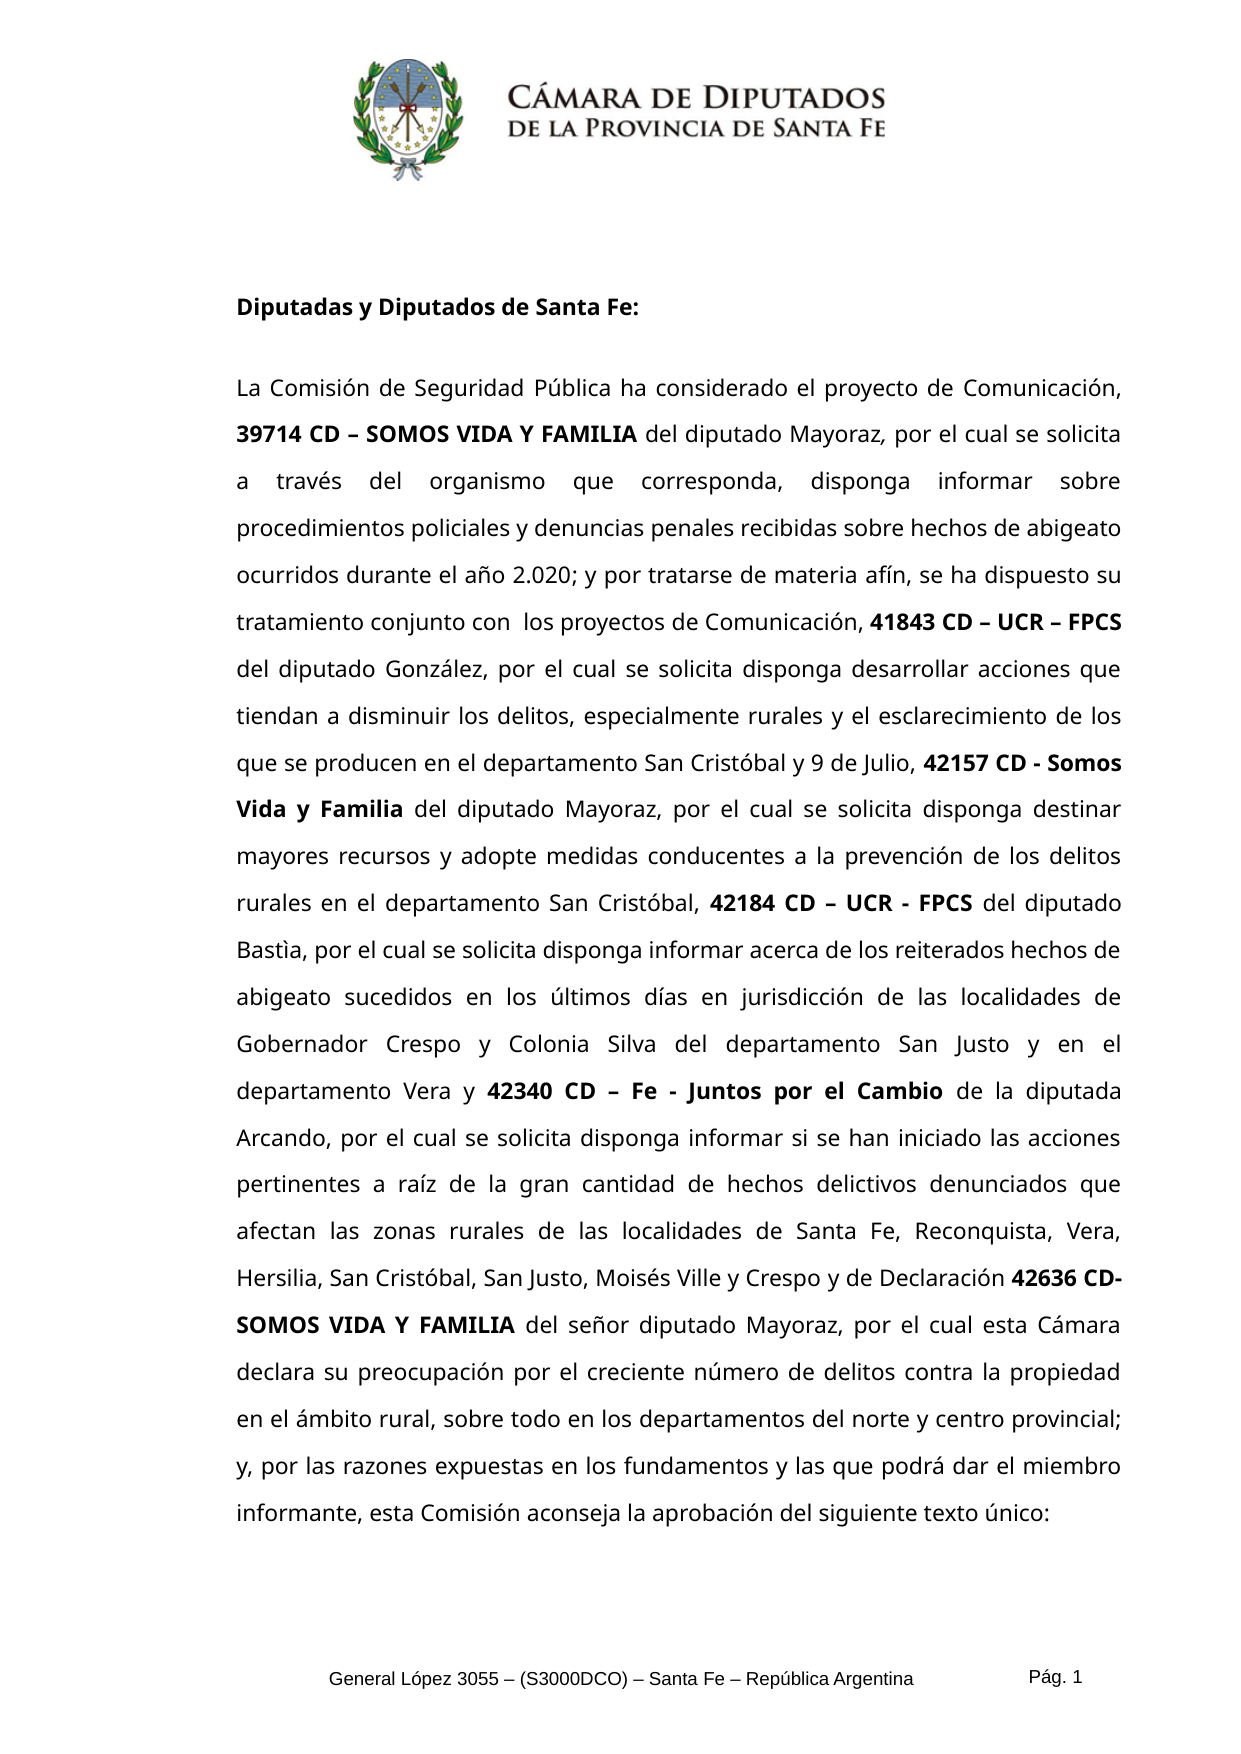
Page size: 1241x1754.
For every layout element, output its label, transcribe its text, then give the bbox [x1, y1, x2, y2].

text La Comisión de Seguridad Pública ha considerado el proyecto de Comunicación, 39714 CD – SOMOS VIDA Y FAMILIA del diputado Mayoraz, por el cual se solicita a través del organismo que corresponda, disponga informar sobre procedimientos policiales y denuncias penales recibidas sobre hechos de abigeato ocurridos durante el año 2.020; y por tratarse de materia afín, se ha dispuesto su tratamiento conjunto con los proyectos de Comunicación, 41843 CD – UCR – FPCS del diputado González, por el cual se solicita disponga desarrollar acciones que tiendan a disminuir los delitos, especialmente rurales y el esclarecimiento de los que se producen en el departamento San Cristóbal y 9 de Julio, 42157 CD - Somos Vida y Familia del diputado Mayoraz, por el cual se solicita disponga destinar mayores recursos y adopte medidas conducentes a la prevención de los delitos rurales en el departamento San Cristóbal, 42184 CD – UCR - FPCS del diputado Bastìa, por el cual se solicita disponga informar acerca de los reiterados hechos de abigeato sucedidos en los últimos días en jurisdicción de las localidades de Gobernador Crespo y Colonia Silva del departamento San Justo y en el departamento Vera y 42340 CD – Fe - Juntos por el Cambio de la diputada Arcando, por el cual se solicita disponga informar si se han iniciado las acciones pertinentes a raíz de la gran cantidad de hechos delictivos denunciados que afectan las zonas rurales de las localidades de Santa Fe, Reconquista, Vera, Hersilia, San Cristóbal, San Justo, Moisés Ville y Crespo y de Declaración 42636 CD-SOMOS VIDA Y FAMILIA del señor diputado Mayoraz, por el cual esta Cámara declara su preocupación por el creciente número de delitos contra la propiedad en el ámbito rural, sobre todo en los departamentos del norte y centro provincial; y, por las razones expuestas en los fundamentos y las que podrá dar el miembro informante, esta Comisión aconseja la aprobación del siguiente texto único: [236, 372, 1122, 1528]
text Diputadas y Diputados de Santa Fe: [236, 291, 1122, 322]
